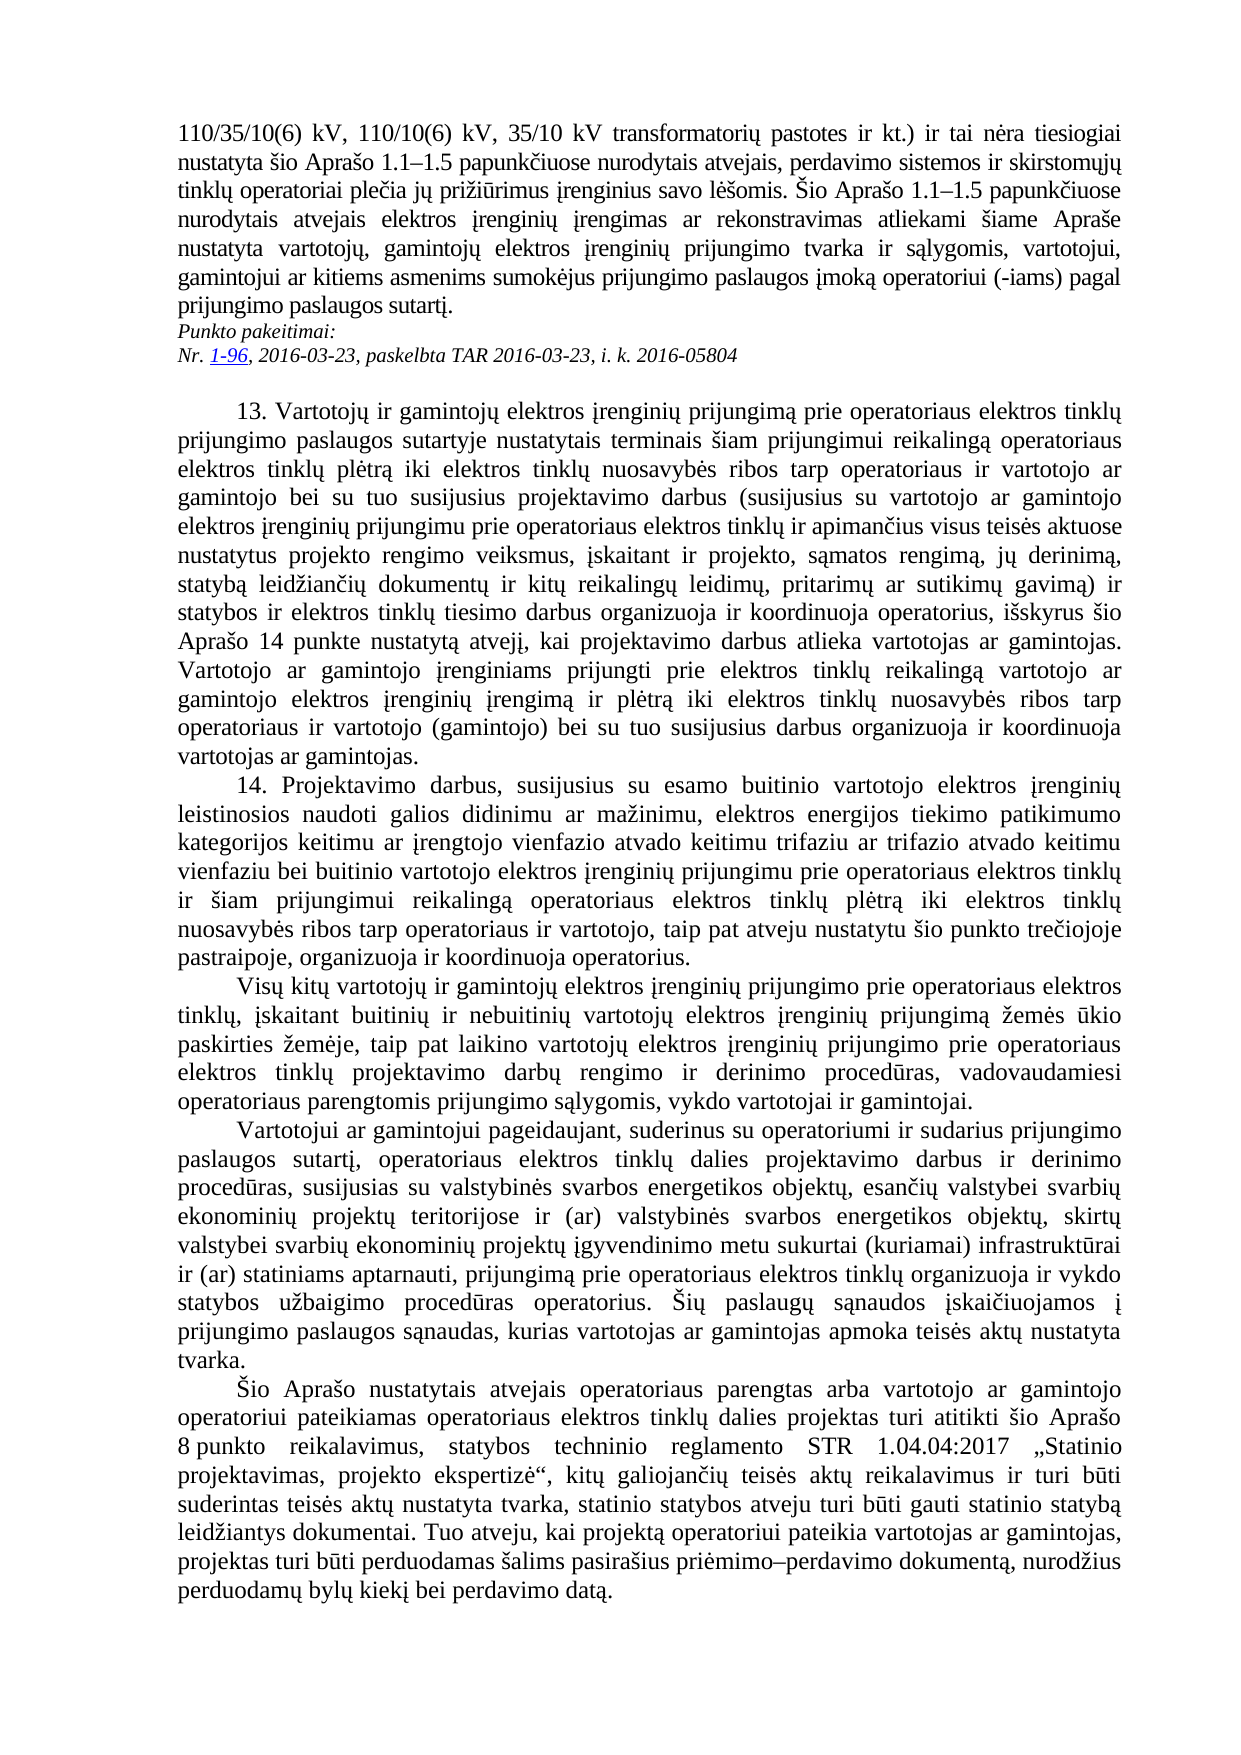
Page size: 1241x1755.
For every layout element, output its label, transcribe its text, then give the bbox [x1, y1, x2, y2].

text Šio Aprašo nustatytais atvejais operatoriaus parengtas arba vartotojo ar gamintojo operatoriui pateikiamas operatoriaus elektros tinklų dalies projektas turi atitikti šio Aprašo 8 punkto reikalavimus, statybos techninio reglamento STR 1.04.04:2017 „Statinio projektavimas, projekto ekspertizė“, kitų galiojančių teisės aktų reikalavimus ir turi būti suderintas teisės aktų nustatyta tvarka, statinio statybos atveju turi būti gauti statinio statybą leidžiantys dokumentai. Tuo atveju, kai projektą operatoriui pateikia vartotojas ar gamintojas, projektas turi būti perduodamas šalims pasirašius priėmimo–perdavimo dokumentą, nurodžius perduodamų bylų kiekį bei perdavimo datą. [177, 1374, 1122, 1604]
text Nr. 1-96, 2016-03-23, paskelbta TAR 2016-03-23, i. k. 2016-05804 [177, 343, 1122, 367]
text 14. Projektavimo darbus, susijusius su esamo buitinio vartotojo elektros įrenginių leistinosios naudoti galios didinimu ar mažinimu, elektros energijos tiekimo patikimumo kategorijos keitimu ar įrengtojo vienfazio atvado keitimu trifaziu ar trifazio atvado keitimu vienfaziu bei buitinio vartotojo elektros įrenginių prijungimu prie operatoriaus elektros tinklų ir šiam prijungimui reikalingą operatoriaus elektros tinklų plėtrą iki elektros tinklų nuosavybės ribos tarp operatoriaus ir vartotojo, taip pat atveju nustatytu šio punkto trečiojoje pastraipoje, organizuoja ir koordinuoja operatorius. [177, 770, 1122, 971]
text Vartotojui ar gamintojui pageidaujant, suderinus su operatoriumi ir sudarius prijungimo paslaugos sutartį, operatoriaus elektros tinklų dalies projektavimo darbus ir derinimo procedūras, susijusias su valstybinės svarbos energetikos objektų, esančių valstybei svarbių ekonominių projektų teritorijose ir (ar) valstybinės svarbos energetikos objektų, skirtų valstybei svarbių ekonominių projektų įgyvendinimo metu sukurtai (kuriamai) infrastruktūrai ir (ar) statiniams aptarnauti, prijungimą prie operatoriaus elektros tinklų organizuoja ir vykdo statybos užbaigimo procedūras operatorius. Šių paslaugų sąnaudos įskaičiuojamos į prijungimo paslaugos sąnaudas, kurias vartotojas ar gamintojas apmoka teisės aktų nustatyta tvarka. [177, 1115, 1122, 1374]
text 13. Vartotojų ir gamintojų elektros įrenginių prijungimą prie operatoriaus elektros tinklų prijungimo paslaugos sutartyje nustatytais terminais šiam prijungimui reikalingą operatoriaus elektros tinklų plėtrą iki elektros tinklų nuosavybės ribos tarp operatoriaus ir vartotojo ar gamintojo bei su tuo susijusius projektavimo darbus (susijusius su vartotojo ar gamintojo elektros įrenginių prijungimu prie operatoriaus elektros tinklų ir apimančius visus teisės aktuose nustatytus projekto rengimo veiksmus, įskaitant ir projekto, sąmatos rengimą, jų derinimą, statybą leidžiančių dokumentų ir kitų reikalingų leidimų, pritarimų ar sutikimų gavimą) ir statybos ir elektros tinklų tiesimo darbus organizuoja ir koordinuoja operatorius, išskyrus šio Aprašo 14 punkte nustatytą atvejį, kai projektavimo darbus atlieka vartotojas ar gamintojas. Vartotojo ar gamintojo įrenginiams prijungti prie elektros tinklų reikalingą vartotojo ar gamintojo elektros įrenginių įrengimą ir plėtrą iki elektros tinklų nuosavybės ribos tarp operatoriaus ir vartotojo (gamintojo) bei su tuo susijusius darbus organizuoja ir koordinuoja vartotojas ar gamintojas. [177, 396, 1122, 770]
text Punkto pakeitimai: [177, 319, 1122, 343]
text 110/35/10(6) kV, 110/10(6) kV, 35/10 kV transformatorių pastotes ir kt.) ir tai nėra tiesiogiai nustatyta šio Aprašo 1.1–1.5 papunkčiuose nurodytais atvejais, perdavimo sistemos ir skirstomųjų tinklų operatoriai plečia jų prižiūrimus įrenginius savo lėšomis. Šio Aprašo 1.1–1.5 papunkčiuose nurodytais atvejais elektros įrenginių įrengimas ar rekonstravimas atliekami šiame Apraše nustatyta vartotojų, gamintojų elektros įrenginių prijungimo tvarka ir sąlygomis, vartotojui, gamintojui ar kitiems asmenims sumokėjus prijungimo paslaugos įmoką operatoriui (-iams) pagal prijungimo paslaugos sutartį. [177, 118, 1122, 319]
text Visų kitų vartotojų ir gamintojų elektros įrenginių prijungimo prie operatoriaus elektros tinklų, įskaitant buitinių ir nebuitinių vartotojų elektros įrenginių prijungimą žemės ūkio paskirties žemėje, taip pat laikino vartotojų elektros įrenginių prijungimo prie operatoriaus elektros tinklų projektavimo darbų rengimo ir derinimo procedūras, vadovaudamiesi operatoriaus parengtomis prijungimo sąlygomis, vykdo vartotojai ir gamintojai. [177, 971, 1122, 1115]
